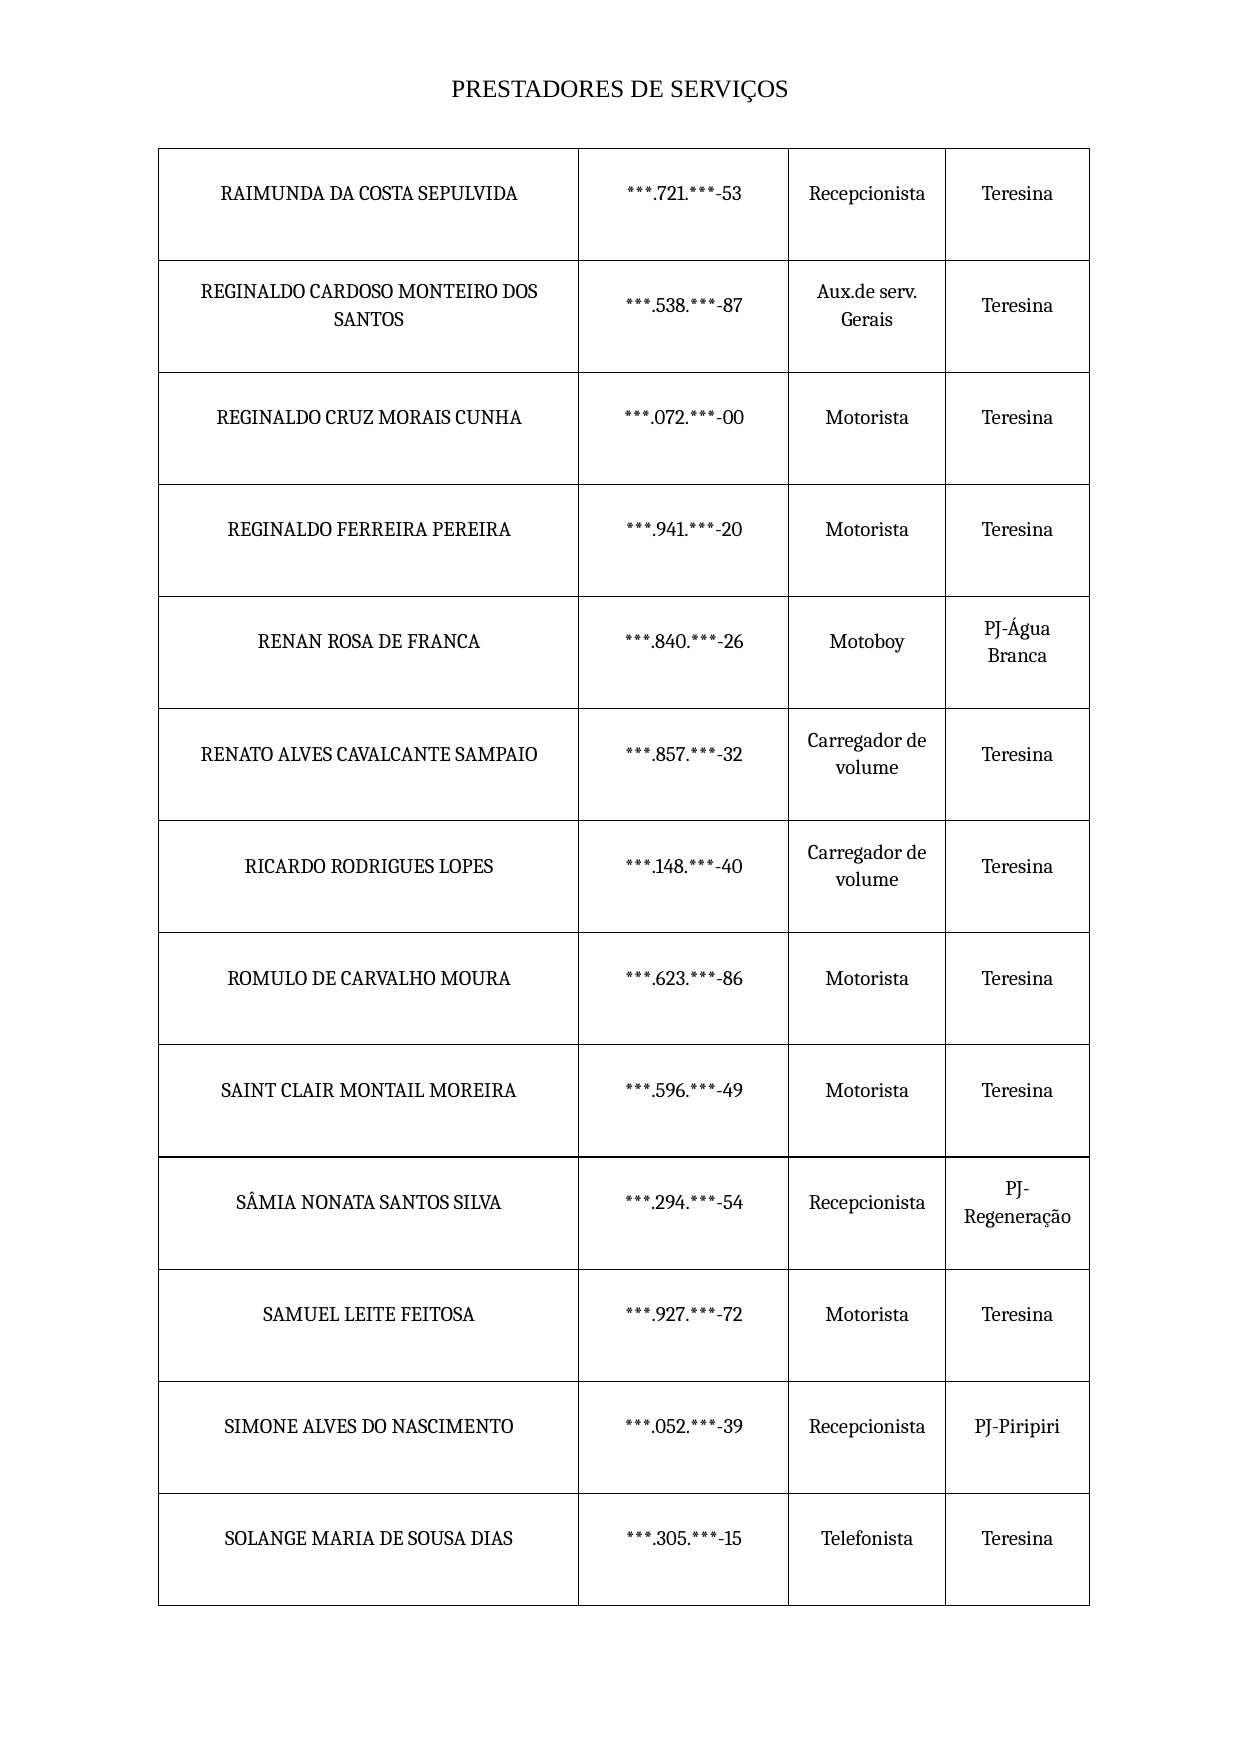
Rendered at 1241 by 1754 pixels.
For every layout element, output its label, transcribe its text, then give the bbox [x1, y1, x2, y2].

table_cell ***.538.***-87 [579, 261, 788, 372]
table_cell PJ-Piripiri [946, 1382, 1089, 1493]
table_cell ***.596.***-49 [579, 1045, 788, 1156]
table_cell Teresina [946, 149, 1089, 260]
table_cell Aux.de serv. Gerais [789, 261, 945, 372]
table_cell REGINALDO FERREIRA PEREIRA [159, 485, 578, 596]
table_cell Teresina [946, 1494, 1089, 1605]
table_cell Motorista [789, 373, 945, 484]
table_cell ROMULO DE CARVALHO MOURA [159, 933, 578, 1044]
table_cell RENAN ROSA DE FRANCA [159, 597, 578, 708]
table_cell Teresina [946, 261, 1089, 372]
table_cell ***.623.***-86 [579, 933, 788, 1044]
table_cell Motorista [789, 1045, 945, 1156]
table_cell ***.857.***-32 [579, 709, 788, 820]
table_cell Teresina [946, 933, 1089, 1044]
table_cell Teresina [946, 1045, 1089, 1156]
table_cell SOLANGE MARIA DE SOUSA DIAS [159, 1494, 578, 1605]
table_cell Motorista [789, 485, 945, 596]
table_cell ***.072.***-00 [579, 373, 788, 484]
table_cell RICARDO RODRIGUES LOPES [159, 821, 578, 932]
table_cell ***.721.***-53 [579, 149, 788, 260]
table_cell ***.305.***-15 [579, 1494, 788, 1605]
table_cell PJ-Água Branca [946, 597, 1089, 708]
table_cell ***.294.***-54 [579, 1158, 788, 1268]
table_cell ***.927.***-72 [579, 1270, 788, 1381]
table_cell REGINALDO CARDOSO MONTEIRO DOS SANTOS [159, 261, 578, 372]
table_cell SAINT CLAIR MONTAIL MOREIRA [159, 1045, 578, 1156]
table_cell Teresina [946, 485, 1089, 596]
table_cell Motoboy [789, 597, 945, 708]
table_cell Carregador de volume [789, 821, 945, 932]
table_cell ***.941.***-20 [579, 485, 788, 596]
table_cell SAMUEL LEITE FEITOSA [159, 1270, 578, 1381]
table_cell SIMONE ALVES DO NASCIMENTO [159, 1382, 578, 1493]
table_cell PJ-Regeneração [946, 1158, 1089, 1268]
table_cell SÂMIA NONATA SANTOS SILVA [159, 1158, 578, 1268]
table_cell Teresina [946, 709, 1089, 820]
table_cell ***.148.***-40 [579, 821, 788, 932]
table_cell ***.052.***-39 [579, 1382, 788, 1493]
table_cell Recepcionista [789, 149, 945, 260]
table_cell Recepcionista [789, 1382, 945, 1493]
table_cell REGINALDO CRUZ MORAIS CUNHA [159, 373, 578, 484]
table_cell ***.840.***-26 [579, 597, 788, 708]
table_cell Motorista [789, 1270, 945, 1381]
table_cell Motorista [789, 933, 945, 1044]
table_cell Teresina [946, 1270, 1089, 1381]
table_cell RENATO ALVES CAVALCANTE SAMPAIO [159, 709, 578, 820]
table_cell Teresina [946, 373, 1089, 484]
table_cell Teresina [946, 821, 1089, 932]
table_cell Telefonista [789, 1494, 945, 1605]
table_cell RAIMUNDA DA COSTA SEPULVIDA [159, 149, 578, 260]
table_cell Carregador de volume [789, 709, 945, 820]
table_cell Recepcionista [789, 1158, 945, 1268]
